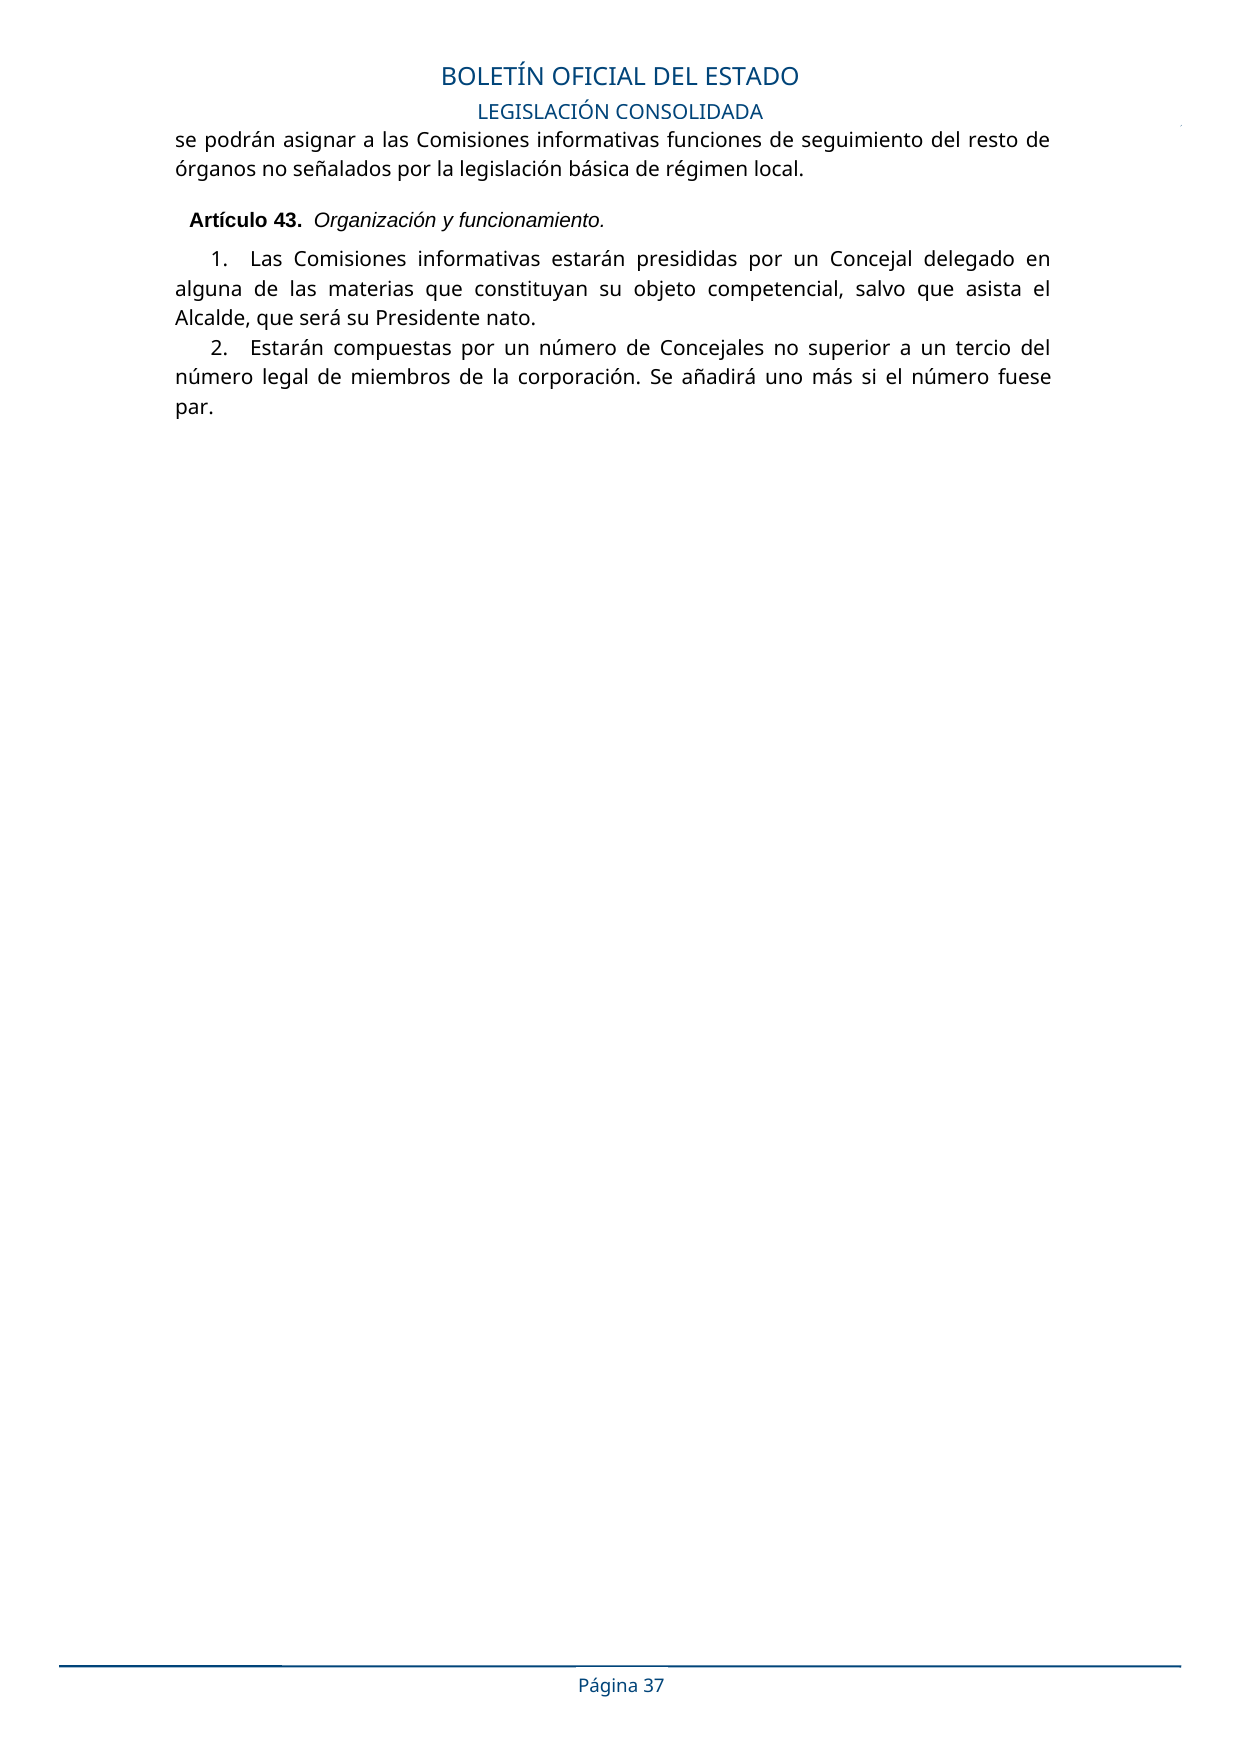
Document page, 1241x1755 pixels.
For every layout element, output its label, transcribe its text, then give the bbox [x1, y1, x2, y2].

text Artículo 43. Organización y funcionamiento. [189, 208, 1066, 232]
list se podrán asignar a las Comisiones informativas funciones de seguimiento del resto de órganos no señalados por la legislación básica de régimen local. [175, 125, 1052, 183]
list Estarán compuestas por un número de Concejales no superior a un tercio del número legal de miembros de la corporación. Se añadirá uno más si el número fuese par. [175, 333, 1052, 420]
list Las Comisiones informativas estarán presididas por un Concejal delegado en alguna de las materias que constituyan su objeto competencial, salvo que asista el Alcalde, que será su Presidente nato. [175, 244, 1051, 332]
